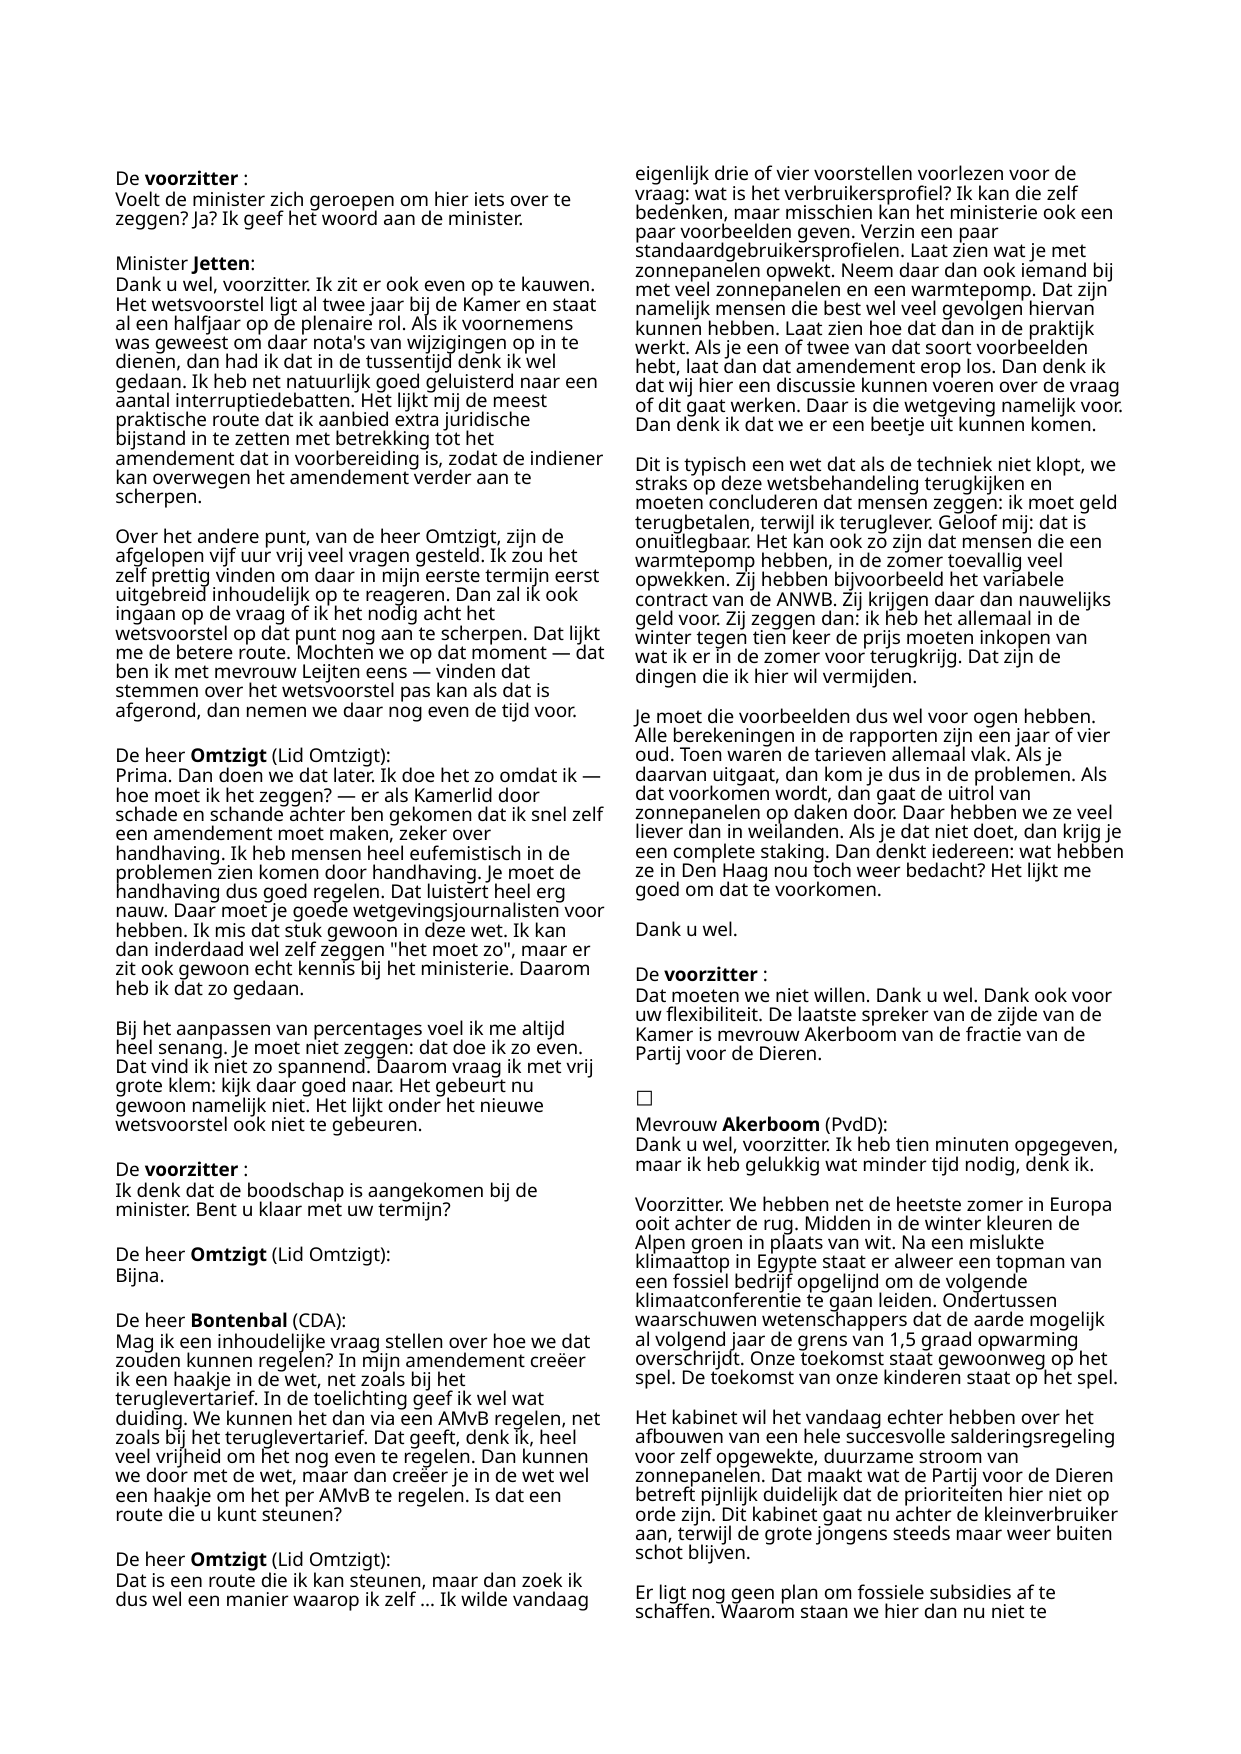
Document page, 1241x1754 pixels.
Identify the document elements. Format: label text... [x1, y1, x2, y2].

text Dit is typisch een wet dat als de techniek niet klopt, we straks op deze wetsbehandeling terugkijken en moeten concluderen dat mensen zeggen: ik moet geld terugbetalen, terwijl ik teruglever. Geloof mij: dat is onuitlegbaar. Het kan ook zo zijn dat mensen die een warmtepomp hebben, in de zomer toevallig veel opwekken. Zij hebben bijvoorbeeld het variabele contract van de ANWB. Zij krijgen daar dan nauwelijks geld voor. Zij zeggen dan: ik heb het allemaal in de winter tegen tien keer de prijs moeten inkopen van wat ik er in de zomer voor terugkrijg. Dat zijn de dingen die ik hier wil vermijden. [635, 456, 1125, 687]
text De voorzitter : [635, 961, 1125, 987]
text Het kabinet wil het vandaag echter hebben over het afbouwen van een hele succesvolle salderingsregeling voor zelf opgewekte, duurzame stroom van zonnepanelen. Dat maakt wat de Partij voor de Dieren betreft pijnlijk duidelijk dat de prioriteiten hier niet op orde zijn. Dit kabinet gaat nu achter de kleinverbruiker aan, terwijl de grote jongens steeds maar weer buiten schot blijven. [635, 1409, 1125, 1563]
text Voorzitter. We hebben net de heetste zomer in Europa ooit achter de rug. Midden in de winter kleuren de Alpen groen in plaats van wit. Na een mislukte klimaattop in Egypte staat er alweer een topman van een fossiel bedrijf opgelijnd om de volgende klimaatconferentie te gaan leiden. Ondertussen waarschuwen wetenschappers dat de aarde mogelijk al volgend jaar de grens van 1,5 graad opwarming overschrijdt. Onze toekomst staat gewoonweg op het spel. De toekomst van onze kinderen staat op het spel. [635, 1196, 1125, 1388]
text De heer Omtzigt (Lid Omtzigt): [115, 1546, 605, 1572]
text Er ligt nog geen plan om fossiele subsidies af te schaffen. Waarom staan we hier dan nu niet te [635, 1584, 1125, 1623]
text Dat is een route die ik kan steunen, maar dan zoek ik dus wel een manier waarop ik zelf … Ik wilde vandaag [115, 1572, 605, 1610]
text De voorzitter : [115, 165, 605, 191]
text De heer Omtzigt (Lid Omtzigt): [115, 1241, 605, 1267]
text Mevrouw Akerboom (PvdD): [635, 1111, 1125, 1136]
text Mag ik een inhoudelijke vraag stellen over hoe we dat zouden kunnen regelen? In mijn amendement creëer ik een haakje in de wet, net zoals bij het teruglevertarief. In de toelichting geef ik wel wat duiding. We kunnen het dan via een AMvB regelen, net zoals bij het teruglevertarief. Dat geeft, denk ik, heel veel vrijheid om het nog even te regelen. Dan kunnen we door met de wet, maar dan creëer je in de wet wel een haakje om het per AMvB te regelen. Is dat een route die u kunt steunen? [115, 1333, 605, 1525]
text Prima. Dan doen we dat later. Ik doe het zo omdat ik — hoe moet ik het zeggen? — er als Kamerlid door schade en schande achter ben gekomen dat ik snel zelf een amendement moet maken, zeker over handhaving. Ik heb mensen heel eufemistisch in de problemen zien komen door handhaving. Je moet de handhaving dus goed regelen. Dat luistert heel erg nauw. Daar moet je goede wetgevingsjournalisten voor hebben. Ik mis dat stuk gewoon in deze wet. Ik kan dan inderdaad wel zelf zeggen "het moet zo", maar er zit ook gewoon echt kennis bij het ministerie. Daarom heb ik dat zo gedaan. [115, 767, 605, 999]
text Dank u wel, voorzitter. Ik heb tien minuten opgegeven, maar ik heb gelukkig wat minder tijd nodig, denk ik. [635, 1136, 1125, 1175]
text eigenlijk drie of vier voorstellen voorlezen voor de vraag: wat is het verbruikersprofiel? Ik kan die zelf bedenken, maar misschien kan het ministerie ook een paar voorbeelden geven. Verzin een paar standaardgebruikersprofielen. Laat zien wat je met zonnepanelen opwekt. Neem daar dan ook iemand bij met veel zonnepanelen en een warmtepomp. Dat zijn namelijk mensen die best wel veel gevolgen hiervan kunnen hebben. Laat zien hoe dat dan in de praktijk werkt. Als je een of twee van dat soort voorbeelden hebt, laat dan dat amendement erop los. Dan denk ik dat wij hier een discussie kunnen voeren over de vraag of dit gaat werken. Daar is die wetgeving namelijk voor. Dan denk ik dat we er een beetje uit kunnen komen. [635, 165, 1125, 435]
text Je moet die voorbeelden dus wel voor ogen hebben. Alle berekeningen in de rapporten zijn een jaar of vier oud. Toen waren de tarieven allemaal vlak. Als je daarvan uitgaat, dan kom je dus in de problemen. Als dat voorkomen wordt, dan gaat de uitrol van zonnepanelen op daken door. Daar hebben we ze veel liever dan in weilanden. Als je dat niet doet, dan krijg je een complete staking. Dan denkt iedereen: wat hebben ze in Den Haag nou toch weer bedacht? Het lijkt me goed om dat te voorkomen. [635, 708, 1125, 901]
text Ik denk dat de boodschap is aangekomen bij de minister. Bent u klaar met uw termijn? [115, 1182, 605, 1220]
text Dank u wel, voorzitter. Ik zit er ook even op te kauwen. Het wetsvoorstel ligt al twee jaar bij de Kamer en staat al een halfjaar op de plenaire rol. Als ik voornemens was geweest om daar nota's van wijzigingen op in te dienen, dan had ik dat in de tussentijd denk ik wel gedaan. Ik heb net natuurlijk goed geluisterd naar een aantal interruptiedebatten. Het lijkt mij de meest praktische route dat ik aanbied extra juridische bijstand in te zetten met betrekking tot het amendement dat in voorbereiding is, zodat de indiener kan overwegen het amendement verder aan te scherpen. [115, 276, 605, 507]
text De voorzitter : [115, 1156, 605, 1182]
text De heer Omtzigt (Lid Omtzigt): [115, 742, 605, 767]
text Voelt de minister zich geroepen om hier iets over te zeggen? Ja? Ik geef het woord aan de minister. [115, 191, 605, 230]
text De heer Bontenbal (CDA): [115, 1307, 605, 1333]
text Bij het aanpassen van percentages voel ik me altijd heel senang. Je moet niet zeggen: dat doe ik zo even. Dat vind ik niet zo spannend. Daarom vraag ik met vrij grote klem: kijk daar goed naar. Het gebeurt nu gewoon namelijk niet. Het lijkt onder het nieuwe wetsvoorstel ook niet te gebeuren. [115, 1019, 605, 1135]
text Dank u wel. [635, 921, 1125, 941]
text Over het andere punt, van de heer Omtzigt, zijn de afgelopen vijf uur vrij veel vragen gesteld. Ik zou het zelf prettig vinden om daar in mijn eerste termijn eerst uitgebreid inhoudelijk op te reageren. Dan zal ik ook ingaan op de vraag of ik het nodig acht het wetsvoorstel op dat punt nog aan te scherpen. Dat lijkt me de betere route. Mochten we op dat moment — dat ben ik met mevrouw Leijten eens — vinden dat stemmen over het wetsvoorstel pas kan als dat is afgerond, dan nemen we daar nog even de tijd voor. [115, 528, 605, 721]
text Minister Jetten: [115, 251, 605, 276]
text ⬜ [635, 1085, 1125, 1111]
text Bijna. [115, 1267, 605, 1286]
text Dat moeten we niet willen. Dank u wel. Dank ook voor uw flexibiliteit. De laatste spreker van de zijde van de Kamer is mevrouw Akerboom van de fractie van de Partij voor de Dieren. [635, 987, 1125, 1064]
